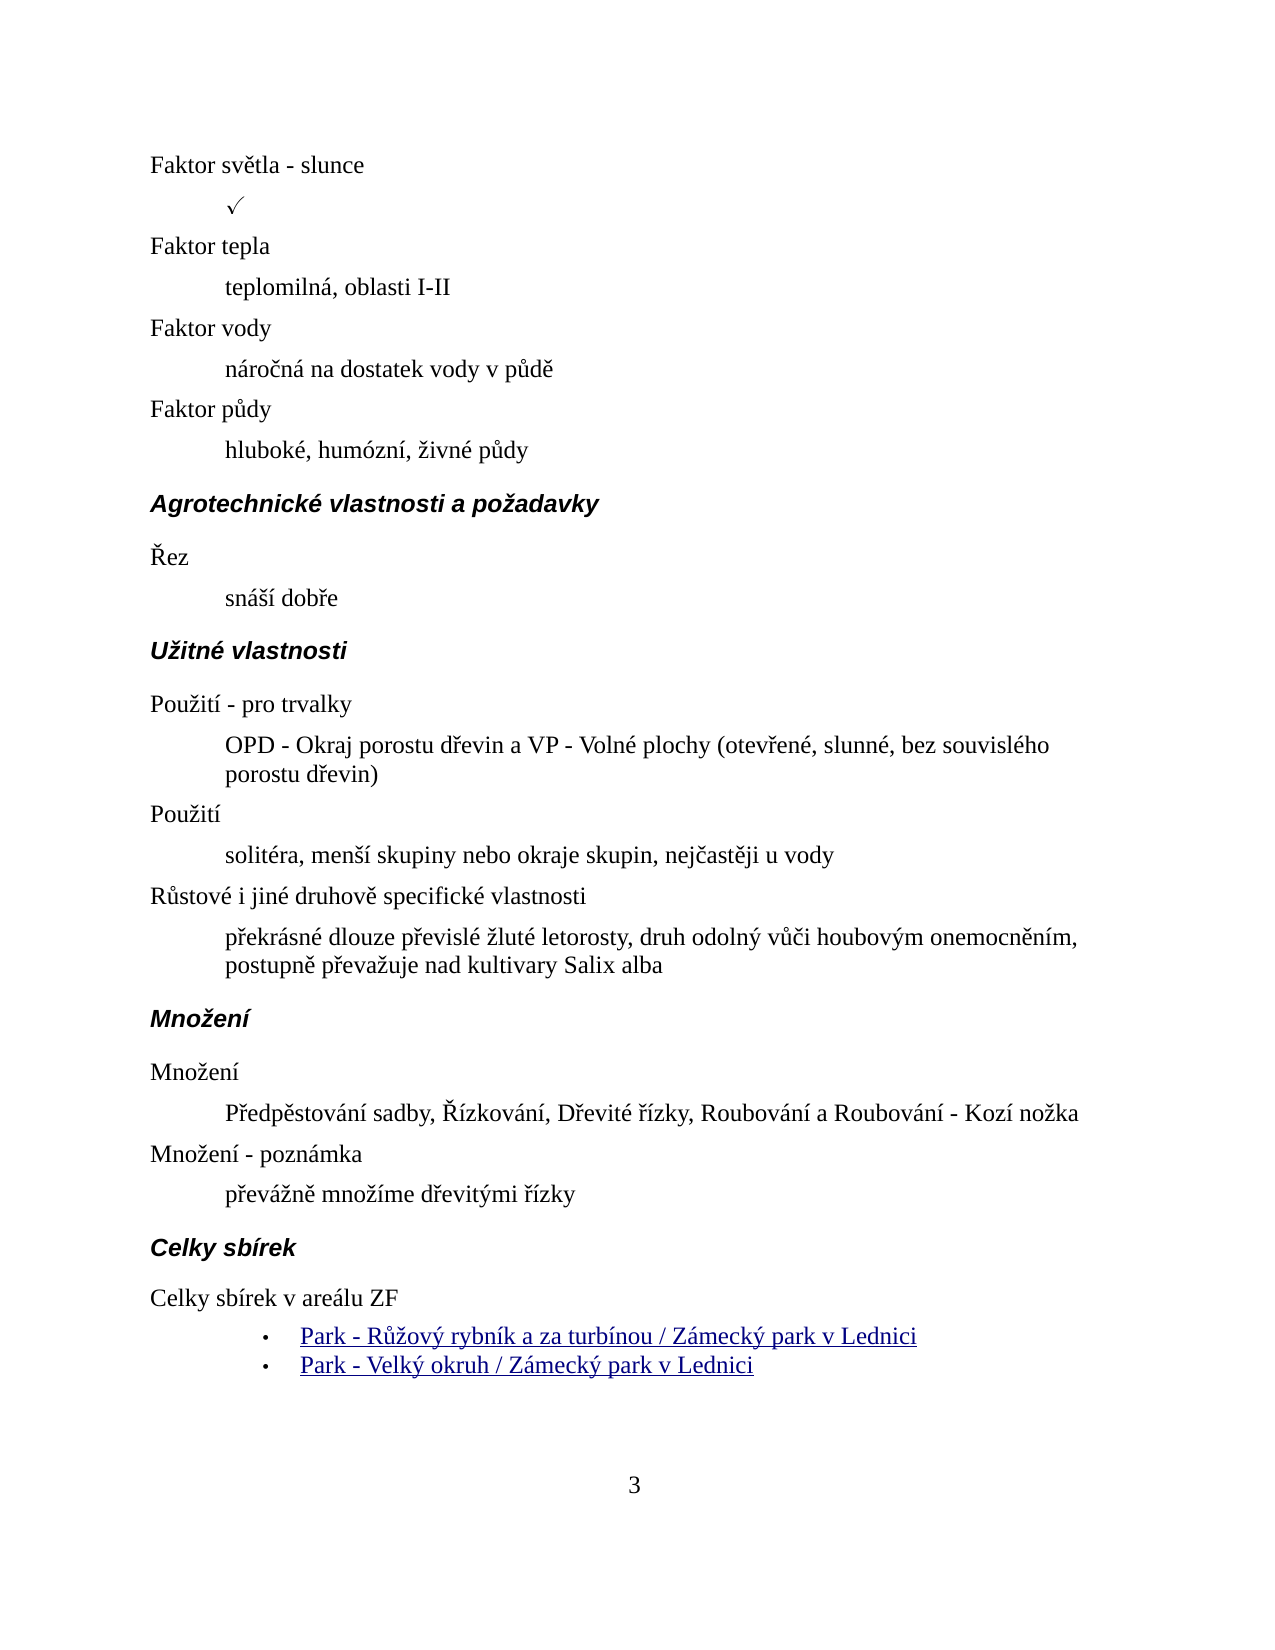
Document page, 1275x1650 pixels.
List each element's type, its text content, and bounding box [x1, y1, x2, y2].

text Růstové i jiné druhově specifické vlastnosti [150, 881, 1125, 910]
text solitéra, menší skupiny nebo okraje skupin, nejčastěji u vody [225, 840, 1125, 869]
text Faktor půdy [150, 394, 1125, 423]
text překrásné dlouze převislé žluté letorosty, druh odolný vůči houbovým onemocněním, postupně převažuje nad kultivary Salix alba [225, 922, 1125, 979]
text hluboké, humózní, živné půdy [225, 435, 1125, 464]
text náročná na dostatek vody v půdě [225, 354, 1125, 382]
text Množení [150, 1057, 1125, 1086]
text Použití - pro trvalky [150, 689, 1125, 718]
text Řez [150, 542, 1125, 571]
text snáší dobře [225, 583, 1125, 611]
subtitle Množení [150, 1004, 1125, 1033]
text Faktor tepla [150, 231, 1125, 260]
text ✓ [225, 191, 1125, 219]
text Množení - poznámka [150, 1139, 1125, 1167]
text teplomilná, oblasti I-II [225, 272, 1125, 301]
text převážně množíme dřevitými řízky [225, 1179, 1125, 1208]
subtitle Celky sbírek [150, 1233, 1125, 1262]
list Park - Velký okruh / Zámecký park v Lednici [262, 1350, 1125, 1378]
text OPD - Okraj porostu dřevin a VP - Volné plochy (otevřené, slunné, bez souvislého porostu dřevin) [225, 730, 1125, 788]
text Faktor světla - slunce [150, 150, 1125, 179]
text Použití [150, 799, 1125, 828]
list Park - Růžový rybník a za turbínou / Zámecký park v Lednici [262, 1321, 1125, 1350]
subtitle Agrotechnické vlastnosti a požadavky [150, 489, 1125, 517]
text Faktor vody [150, 313, 1125, 342]
text Předpěstování sadby, Řízkování, Dřevité řízky, Roubování a Roubování - Kozí nožka [225, 1098, 1125, 1127]
subtitle Užitné vlastnosti [150, 636, 1125, 665]
text Celky sbírek v areálu ZF [150, 1283, 1125, 1312]
